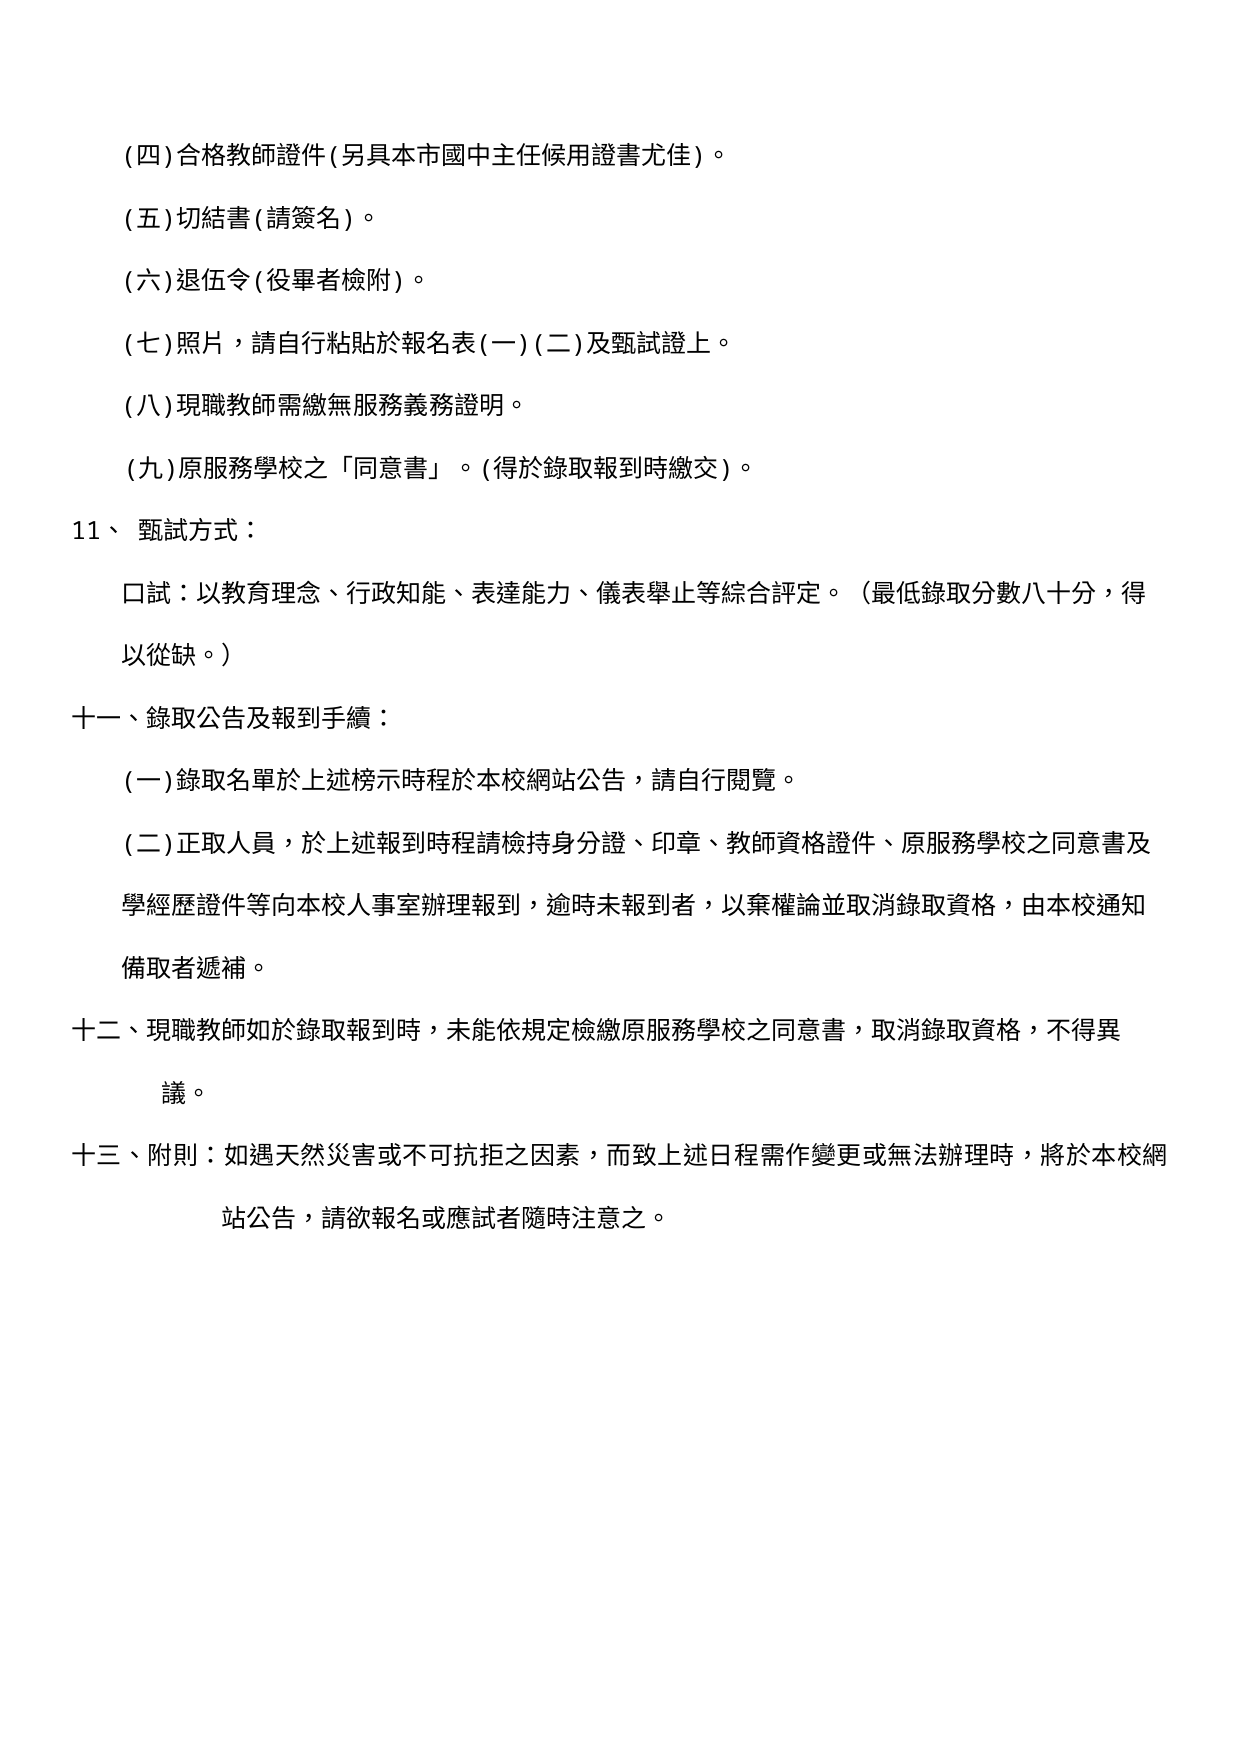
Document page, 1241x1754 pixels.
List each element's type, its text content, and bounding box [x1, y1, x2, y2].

text 十二、現職教師如於錄取報到時，未能依規定檢繳原服務學校之同意書，取消錄取資格，不得異 [71, 987, 1169, 1050]
text 學經歷證件等向本校人事室辦理報到，逾時未報到者，以棄權論並取消錄取資格，由本校通知 [121, 862, 1169, 925]
text (八)現職教師需繳無服務義務證明。 [121, 362, 1169, 425]
text 口試：以教育理念、行政知能、表達能力、儀表舉止等綜合評定。（最低錄取分數八十分，得以從缺。） [121, 550, 1169, 675]
list 甄試方式： [71, 487, 1169, 550]
text 議。 [71, 1050, 1169, 1112]
text (六)退伍令(役畢者檢附)。 [121, 237, 1169, 300]
text (七)照片，請自行粘貼於報名表(一)(二)及甄試證上。 [121, 300, 1169, 362]
text 十一、錄取公告及報到手續： [71, 675, 1169, 737]
text (九)原服務學校之「同意書」。(得於錄取報到時繳交)。 [71, 425, 1169, 487]
text (一)錄取名單於上述榜示時程於本校網站公告，請自行閱覽。 [121, 737, 1169, 800]
text (二)正取人員，於上述報到時程請檢持身分證、印章、教師資格證件、原服務學校之同意書及 [121, 800, 1169, 862]
text (四)合格教師證件(另具本市國中主任候用證書尤佳)。 [121, 112, 1169, 175]
text 十三、附則：如遇天然災害或不可抗拒之因素，而致上述日程需作變更或無法辦理時，將於本校網站公告，請欲報名或應試者隨時注意之。 [71, 1112, 1169, 1237]
text (五)切結書(請簽名)。 [121, 175, 1169, 237]
text 備取者遞補。 [121, 925, 1169, 987]
